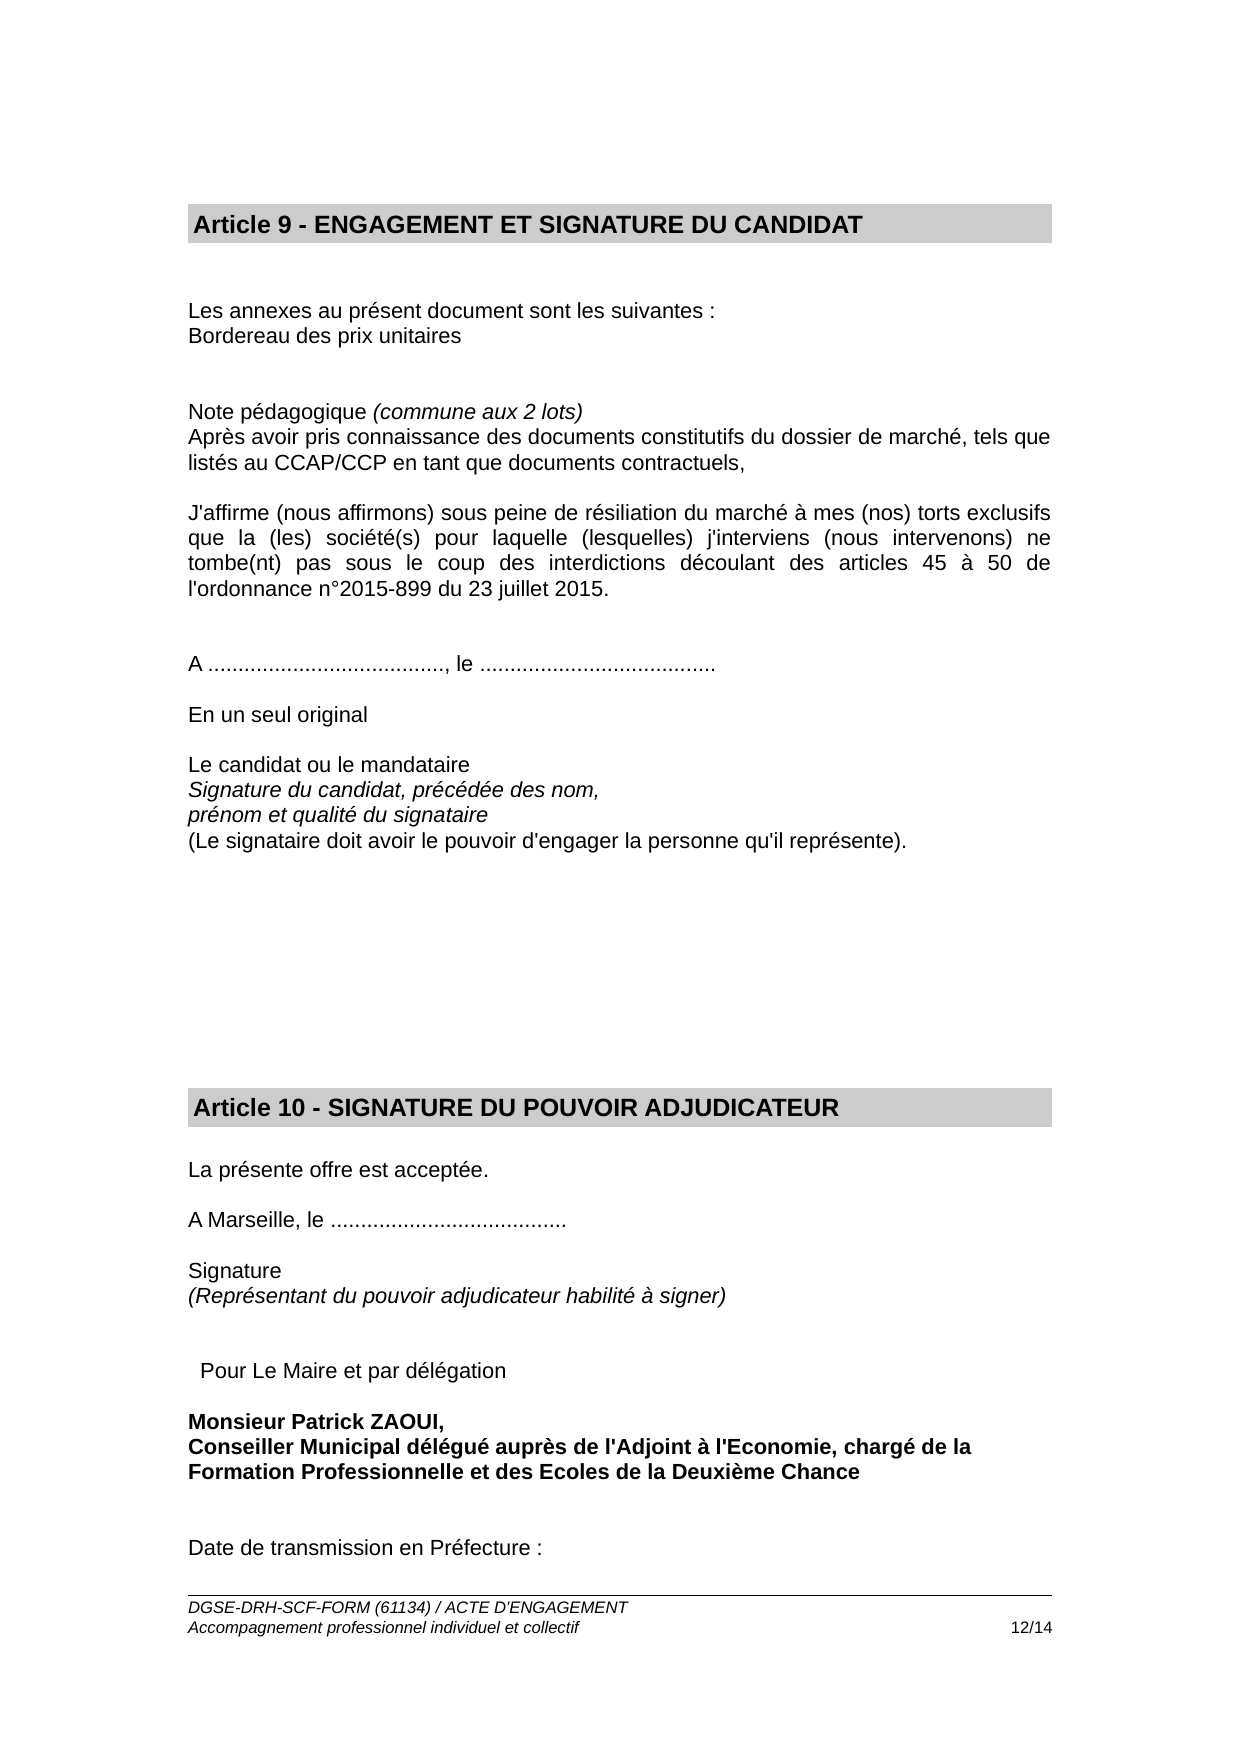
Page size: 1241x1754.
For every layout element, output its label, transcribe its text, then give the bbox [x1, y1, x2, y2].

text La présente offre est acceptée. [188, 1157, 1052, 1182]
text A Marseille, le ....................................... [188, 1207, 1052, 1232]
text (Représentant du pouvoir adjudicateur habilité à signer) [188, 1283, 1052, 1308]
text Note pédagogique (commune aux 2 lots) [188, 399, 1052, 424]
text J'affirme (nous affirmons) sous peine de résiliation du marché à mes (nos) torts exclusifs que la (les) société(s) pour laquelle (lesquelles) j'interviens (nous intervenons) ne tombe(nt) pas sous le coup des interdictions découlant des articles 45 à 50 de l'ordonnance n°2015-899 du 23 juillet 2015. [188, 500, 1052, 601]
text Monsieur Patrick ZAOUI, [188, 1409, 1052, 1434]
text Bordereau des prix unitaires [188, 323, 1052, 349]
subtitle ENGAGEMENT ET SIGNATURE DU CANDIDAT [190, 207, 1050, 241]
text Signature du candidat, précédée des nom, [188, 777, 1052, 802]
text Signature [188, 1258, 1052, 1283]
subtitle SIGNATURE DU POUVOIR ADJUDICATEUR [190, 1091, 1050, 1125]
text A ......................................., le ....................................... [188, 651, 1052, 676]
text prénom et qualité du signataire [188, 802, 1052, 828]
text Les annexes au présent document sont les suivantes : [188, 298, 1052, 323]
text Pour Le Maire et par délégation [188, 1358, 1052, 1384]
text Date de transmission en Préfecture : [188, 1535, 1052, 1560]
text Formation Professionnelle et des Ecoles de la Deuxième Chance [188, 1459, 1052, 1484]
text (Le signataire doit avoir le pouvoir d'engager la personne qu'il représente). [188, 828, 1052, 853]
text Conseiller Municipal délégué auprès de l'Adjoint à l'Economie, chargé de la [188, 1434, 1052, 1459]
text En un seul original [188, 702, 1052, 727]
text Après avoir pris connaissance des documents constitutifs du dossier de marché, tels que listés au CCAP/CCP en tant que documents contractuels, [188, 424, 1052, 475]
text Le candidat ou le mandataire [188, 752, 1052, 777]
